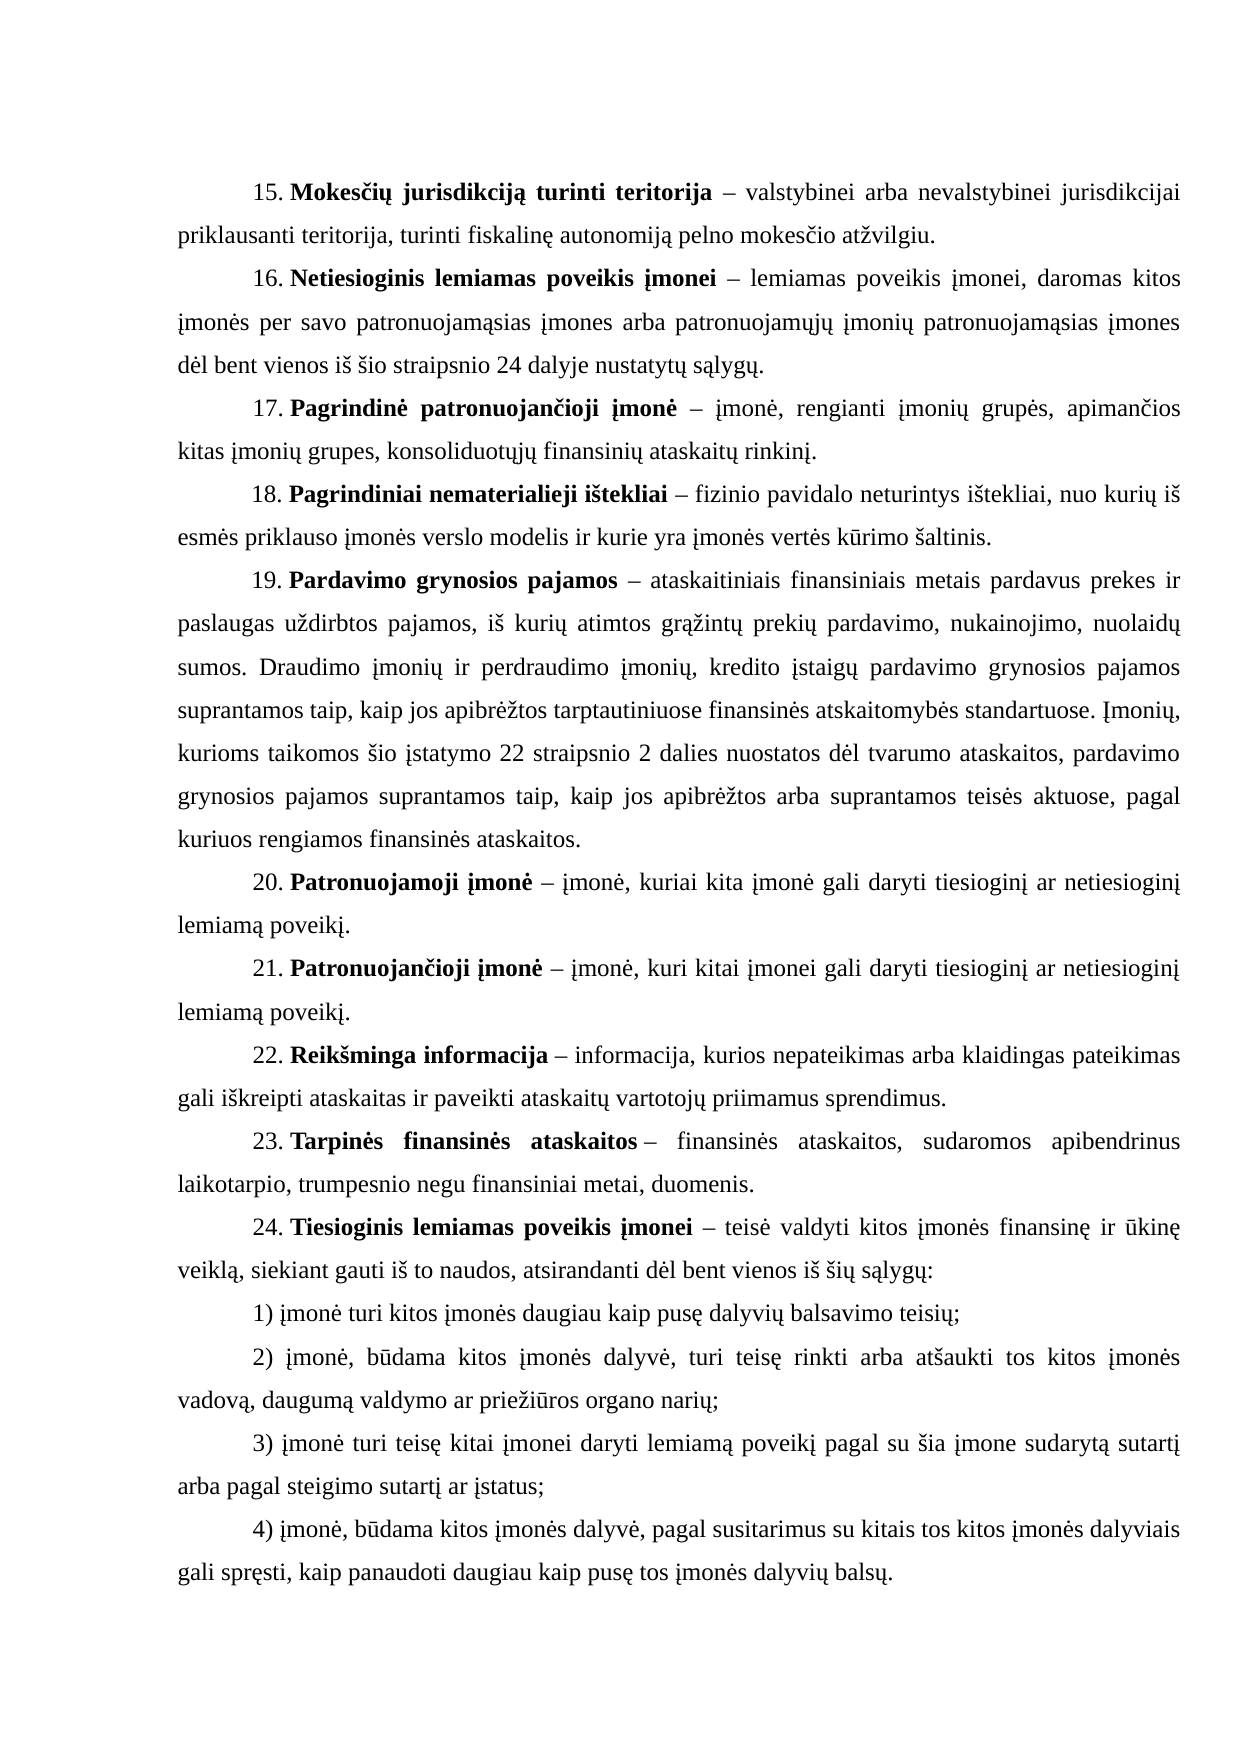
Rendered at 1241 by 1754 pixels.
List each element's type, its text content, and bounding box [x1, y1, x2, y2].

text 21. Patronuojančioji įmonė – įmonė, kuri kitai įmonei gali daryti tiesioginį ar netiesioginį lemiamą poveikį. [177, 953, 1181, 1025]
text 24. Tiesioginis lemiamas poveikis įmonei – teisė valdyti kitos įmonės finansinę ir ūkinę veiklą, siekiant gauti iš to naudos, atsirandanti dėl bent vienos iš šių sąlygų: [177, 1212, 1181, 1284]
text 20. Patronuojamoji įmonė – įmonė, kuriai kita įmonė gali daryti tiesioginį ar netiesioginį lemiamą poveikį. [177, 867, 1181, 939]
text 22. Reikšminga informacija – informacija, kurios nepateikimas arba klaidingas pateikimas gali iškreipti ataskaitas ir paveikti ataskaitų vartotojų priimamus sprendimus. [177, 1040, 1181, 1112]
text 19. Pardavimo grynosios pajamos – ataskaitiniais finansiniais metais pardavus prekes ir paslaugas uždirbtos pajamos, iš kurių atimtos grąžintų prekių pardavimo, nukainojimo, nuolaidų sumos. Draudimo įmonių ir perdraudimo įmonių, kredito įstaigų pardavimo grynosios pajamos suprantamos taip, kaip jos apibrėžtos tarptautiniuose finansinės atskaitomybės standartuose. Įmonių, kurioms taikomos šio įstatymo 22 straipsnio 2 dalies nuostatos dėl tvarumo ataskaitos, pardavimo grynosios pajamos suprantamos taip, kaip jos apibrėžtos arba suprantamos teisės aktuose, pagal kuriuos rengiamos finansinės ataskaitos. [177, 565, 1181, 853]
text 16. Netiesioginis lemiamas poveikis įmonei – lemiamas poveikis įmonei, daromas kitos įmonės per savo patronuojamąsias įmones arba patronuojamųjų įmonių patronuojamąsias įmones dėl bent vienos iš šio straipsnio 24 dalyje nustatytų sąlygų. [177, 263, 1181, 378]
text 1) įmonė turi kitos įmonės daugiau kaip pusę dalyvių balsavimo teisių; [177, 1298, 1181, 1327]
text 15. Mokesčių jurisdikciją turinti teritorija – valstybinei arba nevalstybinei jurisdikcijai priklausanti teritorija, turinti fiskalinę autonomiją pelno mokesčio atžvilgiu. [177, 177, 1181, 249]
text 2) įmonė, būdama kitos įmonės dalyvė, turi teisę rinkti arba atšaukti tos kitos įmonės vadovą, daugumą valdymo ar priežiūros organo narių; [177, 1342, 1181, 1413]
text 17. Pagrindinė patronuojančioji įmonė – įmonė, rengianti įmonių grupės, apimančios kitas įmonių grupes, konsoliduotųjų finansinių ataskaitų rinkinį. [177, 393, 1181, 465]
text 18. Pagrindiniai nematerialieji ištekliai – fizinio pavidalo neturintys ištekliai, nuo kurių iš esmės priklauso įmonės verslo modelis ir kurie yra įmonės vertės kūrimo šaltinis. [177, 479, 1181, 551]
text 4) įmonė, būdama kitos įmonės dalyvė, pagal susitarimus su kitais tos kitos įmonės dalyviais gali spręsti, kaip panaudoti daugiau kaip pusę tos įmonės dalyvių balsų. [177, 1514, 1181, 1586]
text 23. Tarpinės finansinės ataskaitos – finansinės ataskaitos, sudaromos apibendrinus laikotarpio, trumpesnio negu finansiniai metai, duomenis. [177, 1126, 1181, 1198]
text 3) įmonė turi teisę kitai įmonei daryti lemiamą poveikį pagal su šia įmone sudarytą sutartį arba pagal steigimo sutartį ar įstatus; [177, 1428, 1181, 1500]
